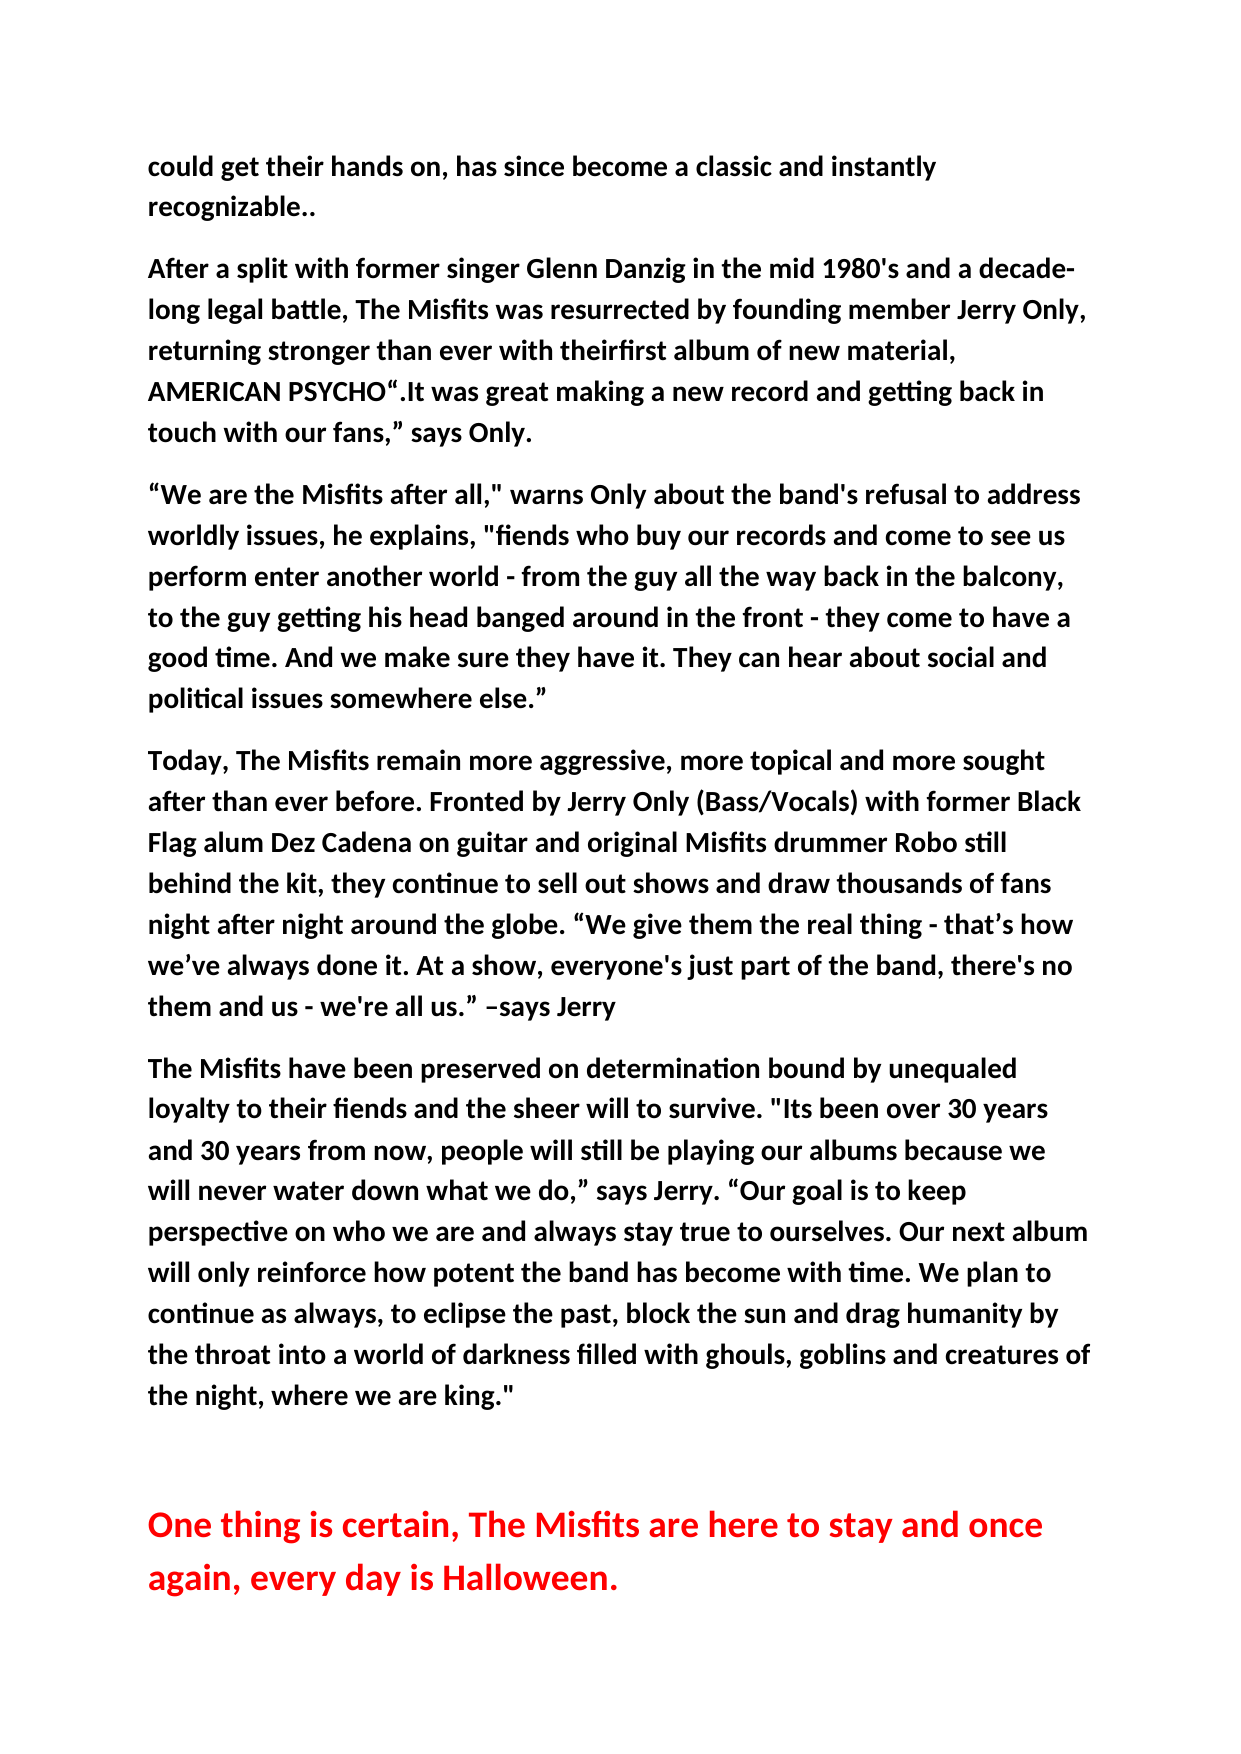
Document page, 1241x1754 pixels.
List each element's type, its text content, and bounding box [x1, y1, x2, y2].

text One thing is certain, The Misfits are here to stay and once again, every day is Halloween. [148, 1501, 1093, 1599]
text could get their hands on, has since become a classic and instantly recognizable.. [148, 148, 1093, 224]
text Today, The Misfits remain more aggressive, more topical and more sought after than ever before. Fronted by Jerry Only (Bass/Vocals) with former Black Flag alum Dez Cadena on guitar and original Misfits drummer Robo still behind the kit, they continue to sell out shows and draw thousands of fans night after night around the globe. “We give them the real thing - that’s how we’ve always done it. At a show, everyone's just part of the band, there's no them and us - we're all us.” –says Jerry [148, 742, 1093, 1023]
text The Misfits have been preserved on determination bound by unequaled loyalty to their fiends and the sheer will to survive. "Its been over 30 years and 30 years from now, people will still be playing our albums because we will never water down what we do,” says Jerry. “Our goal is to keep perspective on who we are and always stay true to ourselves. Our next album will only reinforce how potent the band has become with time. We plan to continue as always, to eclipse the past, block the sun and drag humanity by the throat into a world of darkness filled with ghouls, goblins and creatures of the night, where we are king." [148, 1050, 1093, 1413]
text “We are the Misfits after all," warns Only about the band's refusal to address worldly issues, he explains, "fiends who buy our records and come to see us perform enter another world - from the guy all the way back in the balcony, to the guy getting his head banged around in the front - they come to have a good time. And we make sure they have it. They can hear about social and political issues somewhere else.” [148, 476, 1093, 716]
text After a split with former singer Glenn Danzig in the mid 1980's and a decade-long legal battle, The Misfits was resurrected by founding member Jerry Only, returning stronger than ever with theirfirst album of new material, AMERICAN PSYCHO“.It was great making a new record and getting back in touch with our fans,” says Only. [148, 250, 1093, 450]
